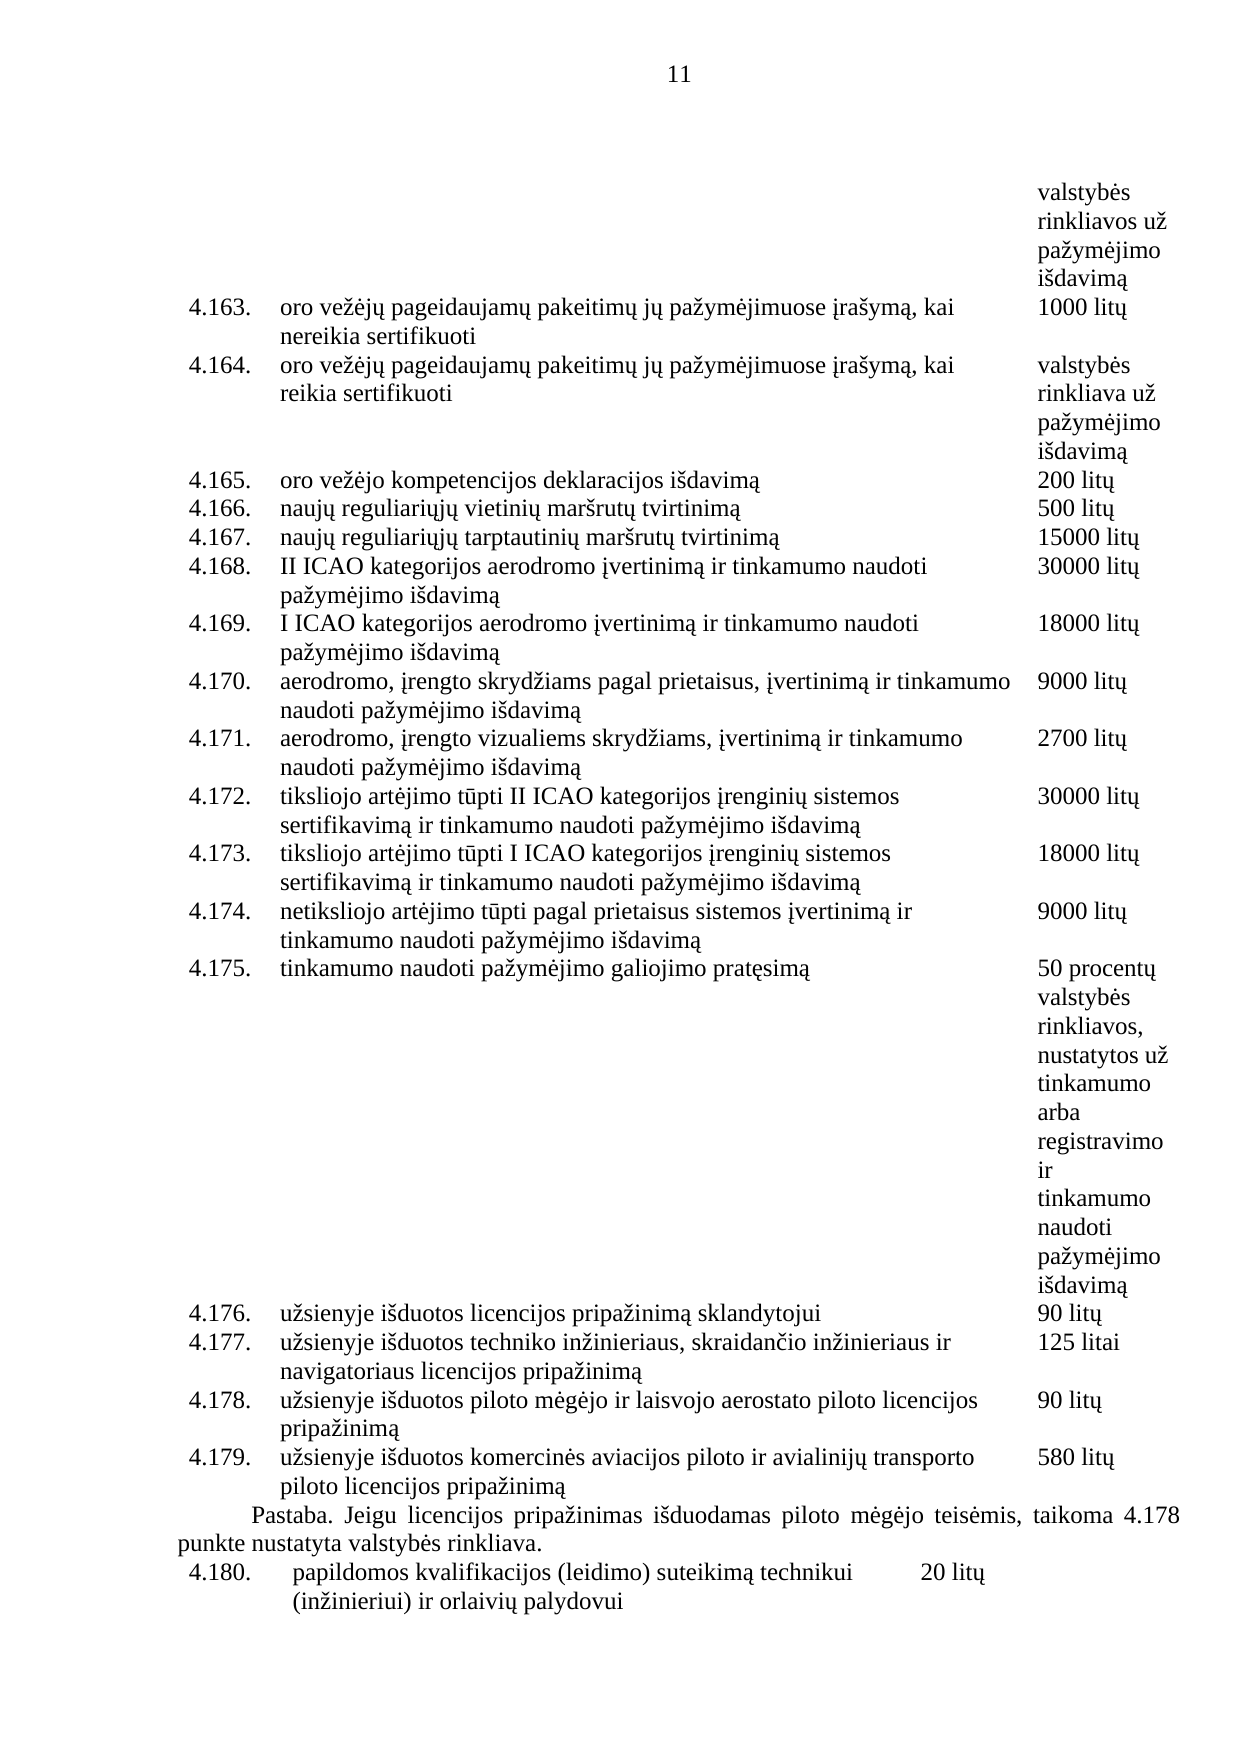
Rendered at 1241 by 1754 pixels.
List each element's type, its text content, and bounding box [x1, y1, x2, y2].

table_cell valstybės rinkliava už pažymėjimo išdavimą [1026, 350, 1182, 465]
table_cell aerodromo, įrengto vizualiems skrydžiams, įvertinimą ir tinkamumo naudoti pažymėjimo išdavimą [269, 724, 1026, 781]
table_cell 4.169. [177, 609, 268, 666]
table_cell 9000 litų [1026, 666, 1182, 723]
table_cell 580 litų [1026, 1442, 1182, 1500]
table_cell 90 litų [1026, 1299, 1182, 1327]
table_cell 30000 litų [1026, 781, 1182, 838]
table_cell 4.163. [177, 292, 268, 350]
text Pastaba. Jeigu licencijos pripažinimas išduodamas piloto mėgėjo teisėmis, taikoma 4.178 punkte nustatyta valstybės rinkliava. [177, 1500, 1181, 1557]
table_cell 4.175. [177, 954, 268, 1298]
table_cell 90 litų [1026, 1385, 1182, 1442]
table_cell aerodromo, įrengto skrydžiams pagal prietaisus, įvertinimą ir tinkamumo naudoti pažymėjimo išdavimą [269, 666, 1026, 723]
table_cell užsienyje išduotos techniko inžinieriaus, skraidančio inžinieriaus ir navigatoriaus licencijos pripažinimą [269, 1327, 1026, 1385]
table_cell [269, 177, 1026, 292]
table_cell I ICAO kategorijos aerodromo įvertinimą ir tinkamumo naudoti pažymėjimo išdavimą [269, 609, 1026, 666]
table_cell 1000 litų [1026, 292, 1182, 350]
table_cell 15000 litų [1026, 522, 1182, 551]
table_cell oro vežėjų pageidaujamų pakeitimų jų pažymėjimuose įrašymą, kai reikia sertifikuoti [269, 350, 1026, 465]
table_header 20 litų [909, 1557, 1182, 1615]
table_cell tiksliojo artėjimo tūpti I ICAO kategorijos įrenginių sistemos sertifikavimą ir tinkamumo naudoti pažymėjimo išdavimą [269, 839, 1026, 896]
table_cell 4.165. [177, 465, 268, 493]
table_cell 4.170. [177, 666, 268, 723]
table_header 4.180. [177, 1557, 281, 1615]
table_cell netiksliojo artėjimo tūpti pagal prietaisus sistemos įvertinimą ir tinkamumo naudoti pažymėjimo išdavimą [269, 896, 1026, 953]
table_cell 4.166. [177, 494, 268, 522]
table_cell oro vežėjo kompetencijos deklaracijos išdavimą [269, 465, 1026, 493]
table_cell 4.178. [177, 1385, 268, 1442]
table_cell 4.174. [177, 896, 268, 953]
table_cell 9000 litų [1026, 896, 1182, 953]
table_cell naujų reguliariųjų vietinių maršrutų tvirtinimą [269, 494, 1026, 522]
table_cell 200 litų [1026, 465, 1182, 493]
table_cell užsienyje išduotos komercinės aviacijos piloto ir avialinijų transporto piloto licencijos pripažinimą [269, 1442, 1026, 1500]
table_cell tiksliojo artėjimo tūpti II ICAO kategorijos įrenginių sistemos sertifikavimą ir tinkamumo naudoti pažymėjimo išdavimą [269, 781, 1026, 838]
table_cell tinkamumo naudoti pažymėjimo galiojimo pratęsimą [269, 954, 1026, 1298]
table_cell užsienyje išduotos licencijos pripažinimą sklandytojui [269, 1299, 1026, 1327]
table_cell 4.171. [177, 724, 268, 781]
table_cell II ICAO kategorijos aerodromo įvertinimą ir tinkamumo naudoti pažymėjimo išdavimą [269, 551, 1026, 608]
table_cell 4.164. [177, 350, 268, 465]
table_cell 2700 litų [1026, 724, 1182, 781]
table_cell oro vežėjų pageidaujamų pakeitimų jų pažymėjimuose įrašymą, kai nereikia sertifikuoti [269, 292, 1026, 350]
table_header papildomos kvalifikacijos (leidimo) suteikimą technikui (inžinieriui) ir orlaivių palydovui [281, 1557, 909, 1615]
table_cell 125 litai [1026, 1327, 1182, 1385]
table_cell užsienyje išduotos piloto mėgėjo ir laisvojo aerostato piloto licencijos pripažinimą [269, 1385, 1026, 1442]
table_cell 4.172. [177, 781, 268, 838]
table_cell 18000 litų [1026, 609, 1182, 666]
table_cell [177, 177, 268, 292]
table_cell 30000 litų [1026, 551, 1182, 608]
table_cell 4.177. [177, 1327, 268, 1385]
table_cell 4.173. [177, 839, 268, 896]
table_cell naujų reguliariųjų tarptautinių maršrutų tvirtinimą [269, 522, 1026, 551]
table_cell 500 litų [1026, 494, 1182, 522]
table_cell 4.168. [177, 551, 268, 608]
table_cell 4.167. [177, 522, 268, 551]
table_cell 18000 litų [1026, 839, 1182, 896]
table_cell valstybės rinkliavos už pažymėjimo išdavimą [1026, 177, 1182, 292]
table_cell 4.176. [177, 1299, 268, 1327]
table_cell 50 procentų valstybės rinkliavos, nustatytos už tinkamumo arba registravimo ir tinkamumo naudoti pažymėjimo išdavimą [1026, 954, 1182, 1298]
table_cell 4.179. [177, 1442, 268, 1500]
